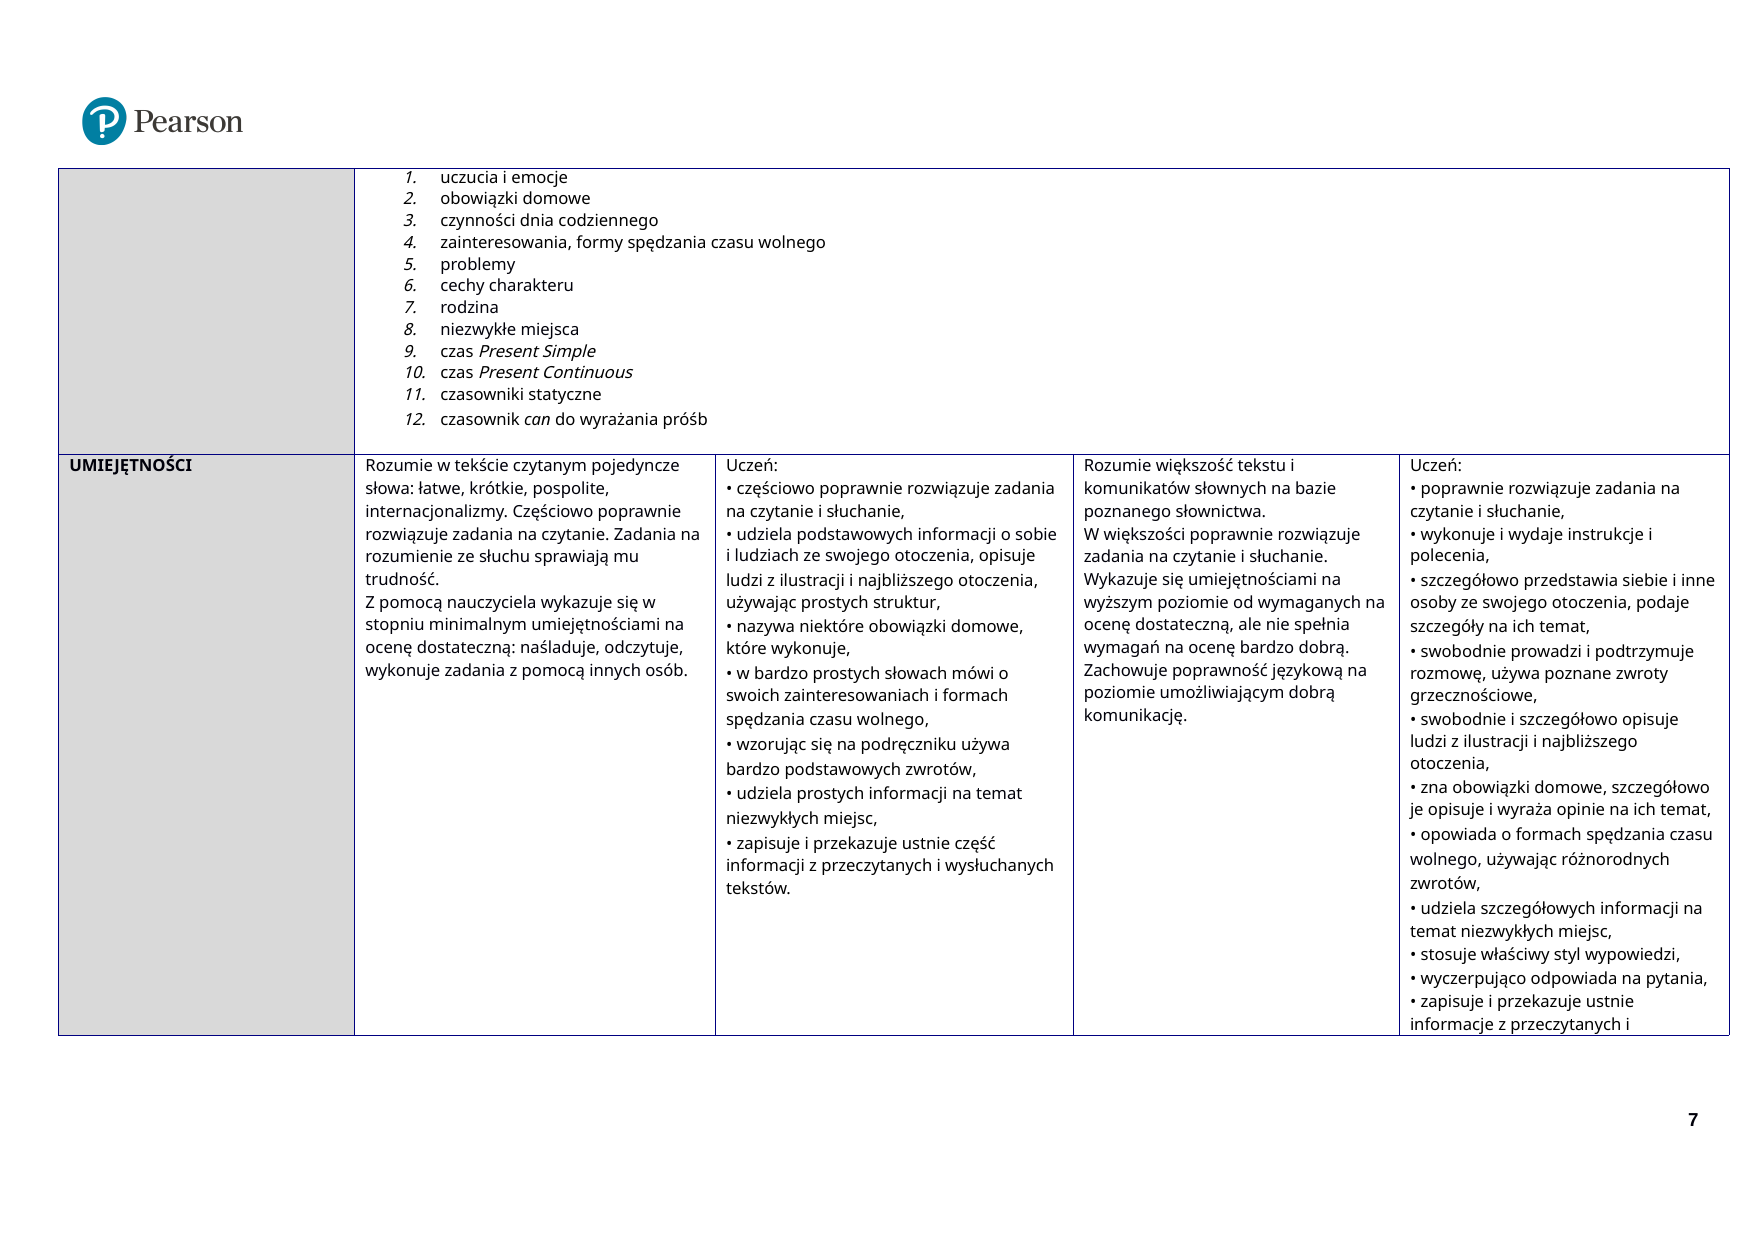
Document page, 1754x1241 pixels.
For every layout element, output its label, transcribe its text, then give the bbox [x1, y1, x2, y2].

table_cell uczucia i emocje obowiązki domowe czynności dnia codziennego zainteresowania, formy spędzania czasu wolnego problemy cechy charakteru rodzina niezwykłe miejsca czas Present Simple czas Present Continuous czasowniki statyczne czasownik can do wyrażania próśb [355, 169, 1729, 454]
table_cell [59, 169, 354, 454]
table_cell Rozumie większość tekstu i komunikatów słownych na bazie poznanego słownictwa. W większości poprawnie rozwiązuje zadania na czytanie i słuchanie. Wykazuje się umiejętnościami na wyższym poziomie od wymaganych na ocenę dostateczną, ale nie spełnia wymagań na ocenę bardzo dobrą. Zachowuje poprawność językową na poziomie umożliwiającym dobrą komunikację. [1074, 455, 1399, 1035]
table_cell UMIEJĘTNOŚCI [59, 455, 354, 1035]
table_cell Rozumie w tekście czytanym pojedyncze słowa: łatwe, krótkie, pospolite, internacjonalizmy. Częściowo poprawnie rozwiązuje zadania na czytanie. Zadania na rozumienie ze słuchu sprawiają mu trudność. Z pomocą nauczyciela wykazuje się w stopniu minimalnym umiejętnościami na ocenę dostateczną: naśladuje, odczytuje, wykonuje zadania z pomocą innych osób. [355, 455, 715, 1035]
table_cell Uczeń: • poprawnie rozwiązuje zadania na czytanie i słuchanie, • wykonuje i wydaje instrukcje i polecenia, • szczegółowo przedstawia siebie i inne osoby ze swojego otoczenia, podaje szczegóły na ich temat, • swobodnie prowadzi i podtrzymuje rozmowę, używa poznane zwroty grzecznościowe, • swobodnie i szczegółowo opisuje ludzi z ilustracji i najbliższego otoczenia, • zna obowiązki domowe, szczegółowo je opisuje i wyraża opinie na ich temat, • opowiada o formach spędzania czasu wolnego, używając różnorodnych zwrotów, • udziela szczegółowych informacji na temat niezwykłych miejsc, • stosuje właściwy styl wypowiedzi, • wyczerpująco odpowiada na pytania, • zapisuje i przekazuje ustnie informacje z przeczytanych i [1400, 455, 1729, 1035]
table_cell Uczeń: • częściowo poprawnie rozwiązuje zadania na czytanie i słuchanie, • udziela podstawowych informacji o sobie i ludziach ze swojego otoczenia, opisuje ludzi z ilustracji i najbliższego otoczenia, używając prostych struktur, • nazywa niektóre obowiązki domowe, które wykonuje, • w bardzo prostych słowach mówi o swoich zainteresowaniach i formach spędzania czasu wolnego, • wzorując się na podręczniku używa bardzo podstawowych zwrotów, • udziela prostych informacji na temat niezwykłych miejsc, • zapisuje i przekazuje ustnie część informacji z przeczytanych i wysłuchanych tekstów. [716, 455, 1073, 1035]
picture [60, 75, 265, 167]
